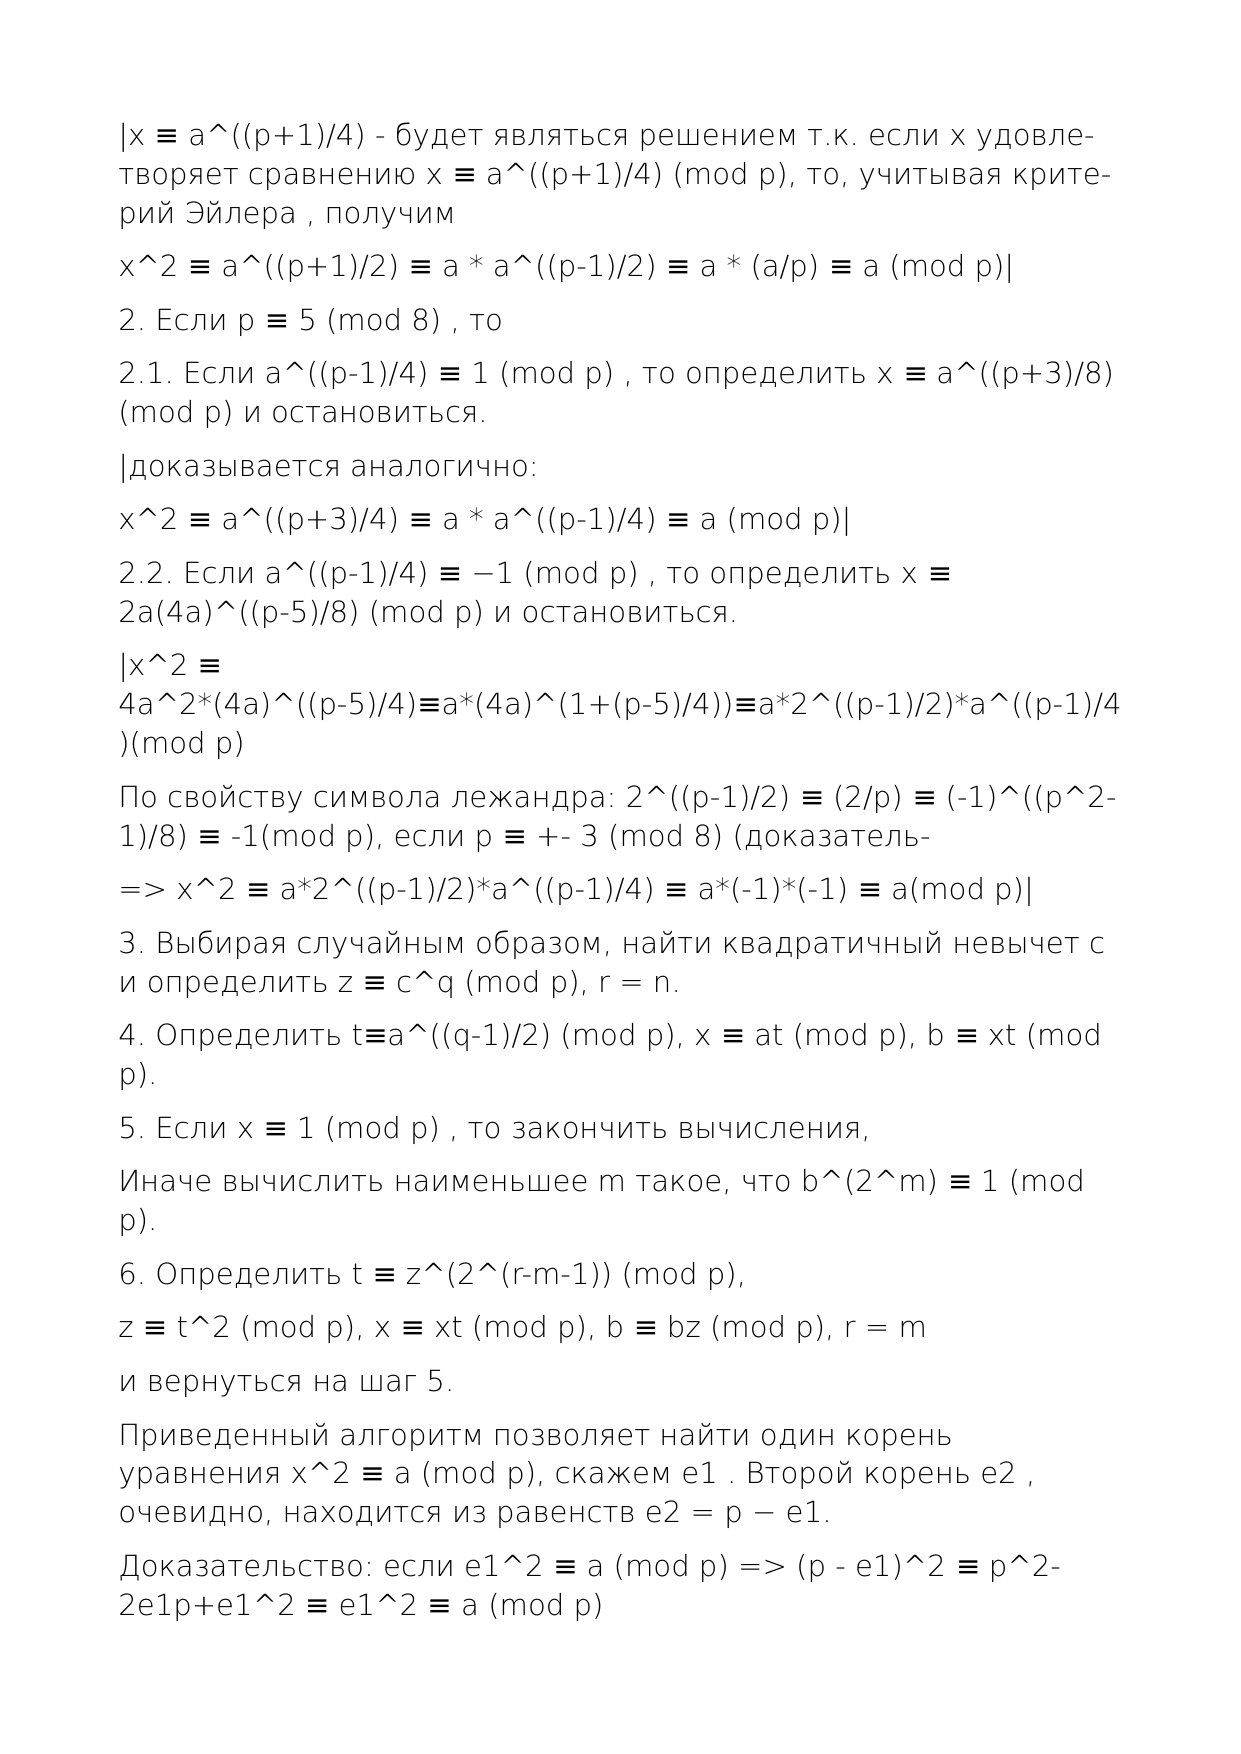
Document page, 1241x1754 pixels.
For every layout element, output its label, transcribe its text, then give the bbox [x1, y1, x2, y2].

text |x ≡ a^((p+1)/4) - будет являться решением т.к. если x удовле-творяет сравнению x ≡ a^((p+1)/4) (mod p), то, учитывая крите-рий Эйлера , получим [118, 118, 1122, 230]
text z ≡ t^2 (mod p), x ≡ xt (mod p), b ≡ bz (mod p), r = m [118, 1311, 1122, 1345]
text |x^2 ≡ 4a^2*(4a)^((p-5)/4)≡a*(4a)^(1+(p-5)/4))≡a*2^((p-1)/2)*a^((p-1)/4)(mod p) [118, 649, 1122, 761]
text 2.1. Если a^((p-1)/4) ≡ 1 (mod p) , то определить x ≡ a^((p+3)/8) (mod p) и остановиться. [118, 357, 1122, 429]
text 4. Определить t≡a^((q-1)/2) (mod p), x ≡ at (mod p), b ≡ xt (mod p). [118, 1019, 1122, 1092]
text По свойству символа лежандра: 2^((p-1)/2) ≡ (2/p) ≡ (-1)^((p^2-1)/8) ≡ -1(mod p), если p ≡ +- 3 (mod 8) (доказатель- [118, 780, 1122, 853]
text x^2 ≡ a^((p+1)/2) ≡ a * a^((p-1)/2) ≡ a * (a/p) ≡ a (mod p)| [118, 249, 1122, 283]
text => x^2 ≡ a*2^((p-1)/2)*a^((p-1)/4) ≡ a*(-1)*(-1) ≡ a(mod p)| [118, 873, 1122, 907]
text x^2 ≡ a^((p+3)/4) ≡ a * a^((p-1)/4) ≡ a (mod p)| [118, 503, 1122, 537]
text 2.2. Если a^((p-1)/4) ≡ −1 (mod p) , то определить x ≡ 2a(4a)^((p-5)/8) (mod p) и остановиться. [118, 556, 1122, 629]
text 3. Выбирая случайным образом, найти квадратичный невычет c и определить z ≡ c^q (mod p), r = n. [118, 926, 1122, 999]
text Иначе вычислить наименьшее m такое, что b^(2^m) ≡ 1 (mod p). [118, 1165, 1122, 1238]
text 5. Если x ≡ 1 (mod p) , то закончить вычисления, [118, 1111, 1122, 1145]
text Приведенный алгоритм позволяет найти один корень уравнения x^2 ≡ a (mod p), скажем e1 . Второй корень e2 , очевидно, находится из равенств e2 = p − e1. [118, 1418, 1122, 1530]
text |доказывается аналогично: [118, 449, 1122, 483]
text 2. Если p ≡ 5 (mod 8) , то [118, 303, 1122, 337]
text и вернуться на шаг 5. [118, 1364, 1122, 1398]
text Доказательство: если е1^2 ≡ а (mod p) => (p - e1)^2 ≡ p^2-2e1p+e1^2 ≡ e1^2 ≡ a (mod p) [118, 1549, 1122, 1622]
text 6. Определить t ≡ z^(2^(r-m-1)) (mod p), [118, 1257, 1122, 1291]
